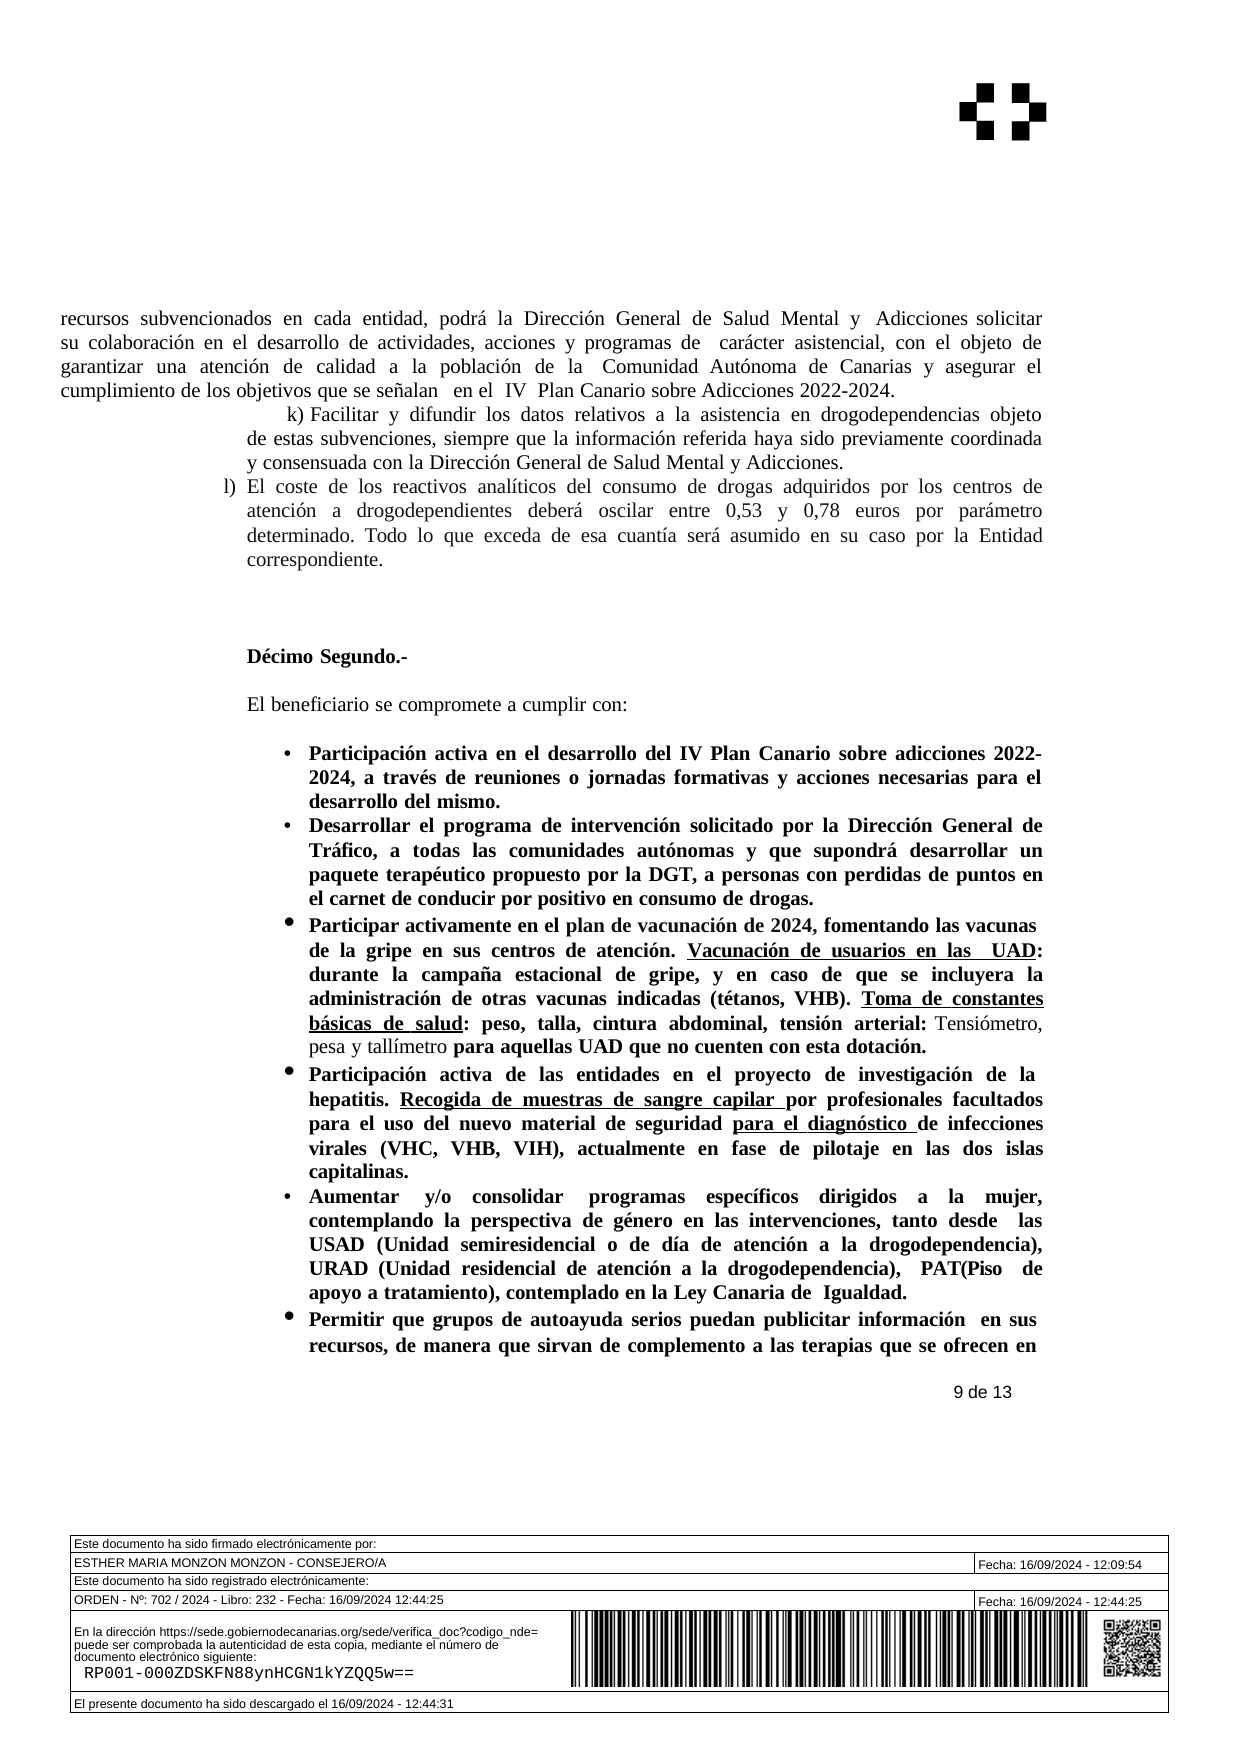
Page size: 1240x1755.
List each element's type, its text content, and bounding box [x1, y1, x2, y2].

list Participar activamente en el plan de vacunación de 2024, fomentando las vacunas [284, 910, 1179, 938]
list Desarrollar el programa de intervención solicitado por la Dirección General de Tráfico, a todas las comunidades autónomas y que supondrá desarrollar un paquete terapéutico propuesto por la DGT, a personas con perdidas de puntos en el carnet de conducir por positivo en consumo de drogas. [284, 813, 1043, 910]
text recursos subvencionados en cada entidad, podrá la Dirección General de Salud Mental y Adicciones solicitar su colaboración en el desarrollo de actividades, acciones y programas de carácter asistencial, con el objeto de garantizar una atención de calidad a la población de la Comunidad Autónoma de Canarias y asegurar el cumplimiento de los objetivos que se señalan en el IV Plan Canario sobre Adicciones 2022-2024. [60, 306, 1043, 402]
text hepatitis. Recogida de muestras de sangre capilar por profesionales facultados para el uso del nuevo material de seguridad para el diagnóstico de infecciones virales (VHC, VHB, VIH), actualmente en fase de pilotaje en las dos islas capitalinas. [308, 1087, 1043, 1183]
list Participación activa en el desarrollo del IV Plan Canario sobre adicciones 2022- 2024, a través de reuniones o jornadas formativas y acciones necesarias para el desarrollo del mismo. [284, 741, 1042, 813]
table_header Este documento ha sido firmado electrónicamente por: [71, 1536, 1168, 1552]
list Aumentar y/o consolidar programas específicos dirigidos a la mujer, contemplando la perspectiva de género en las intervenciones, tanto desde las USAD (Unidad semiresidencial o de día de atención a la drogodependencia), URAD (Unidad residencial de atención a la drogodependencia), PAT(Piso de apoyo a tratamiento), contemplado en la Ley Canaria de Igualdad. [284, 1183, 1043, 1304]
list Participación activa de las entidades en el proyecto de investigación de la [284, 1058, 1179, 1087]
table_cell ESTHER MARIA MONZON MONZON - CONSEJERO/A [71, 1553, 974, 1573]
subtitle Décimo Segundo.- [247, 644, 1179, 668]
list Facilitar y difundir los datos relativos a la asistencia en drogodependencias objeto de estas subvenciones, siempre que la información referida haya sido previamente coordinada y consensuada con la Dirección General de Salud Mental y Adicciones. [223, 402, 1042, 474]
text recursos, de manera que sirvan de complemento a las terapias que se ofrecen en [308, 1332, 1179, 1357]
text de la gripe en sus centros de atención. Vacunación de usuarios en las UAD: durante la campaña estacional de gripe, y en caso de que se incluyera la administración de otras vacunas indicadas (tétanos, VHB). Toma de constantes básicas de salud: peso, talla, cintura abdominal, tensión arterial: Tensiómetro, pesa y tallímetro para aquellas UAD que no cuenten con esta dotación. [308, 938, 1043, 1058]
table_cell Este documento ha sido registrado electrónicamente: [71, 1574, 1168, 1589]
list de 13 [953, 1382, 1012, 1402]
list Permitir que grupos de autoayuda serios puedan publicitar información en sus [284, 1304, 1179, 1332]
text El beneficiario se compromete a cumplir con: [247, 692, 1179, 716]
table_cell En la dirección https://sede.gobiernodecanarias.org/sede/verifica_doc?codigo_nde= puede ser comprobada la autenticidad de esta copia, mediante el número de documento electrónico siguiente: RP001-000ZDSKFN88ynHCGN1kYZQQ5w== [71, 1611, 1168, 1691]
list El coste de los reactivos analíticos del consumo de drogas adquiridos por los centros de atención a drogodependientes deberá oscilar entre 0,53 y 0,78 euros por parámetro determinado. Todo lo que exceda de esa cuantía será asumido en su caso por la Entidad correspondiente. [223, 474, 1043, 571]
table_cell ORDEN - Nº: 702 / 2024 - Libro: 232 - Fecha: 16/09/2024 12:44:25 [71, 1591, 974, 1610]
table_cell Fecha: 16/09/2024 - 12:09:54 [975, 1553, 1168, 1573]
table_cell Fecha: 16/09/2024 - 12:44:25 [975, 1591, 1168, 1610]
table_cell El presente documento ha sido descargado el 16/09/2024 - 12:44:31 [71, 1692, 1168, 1712]
